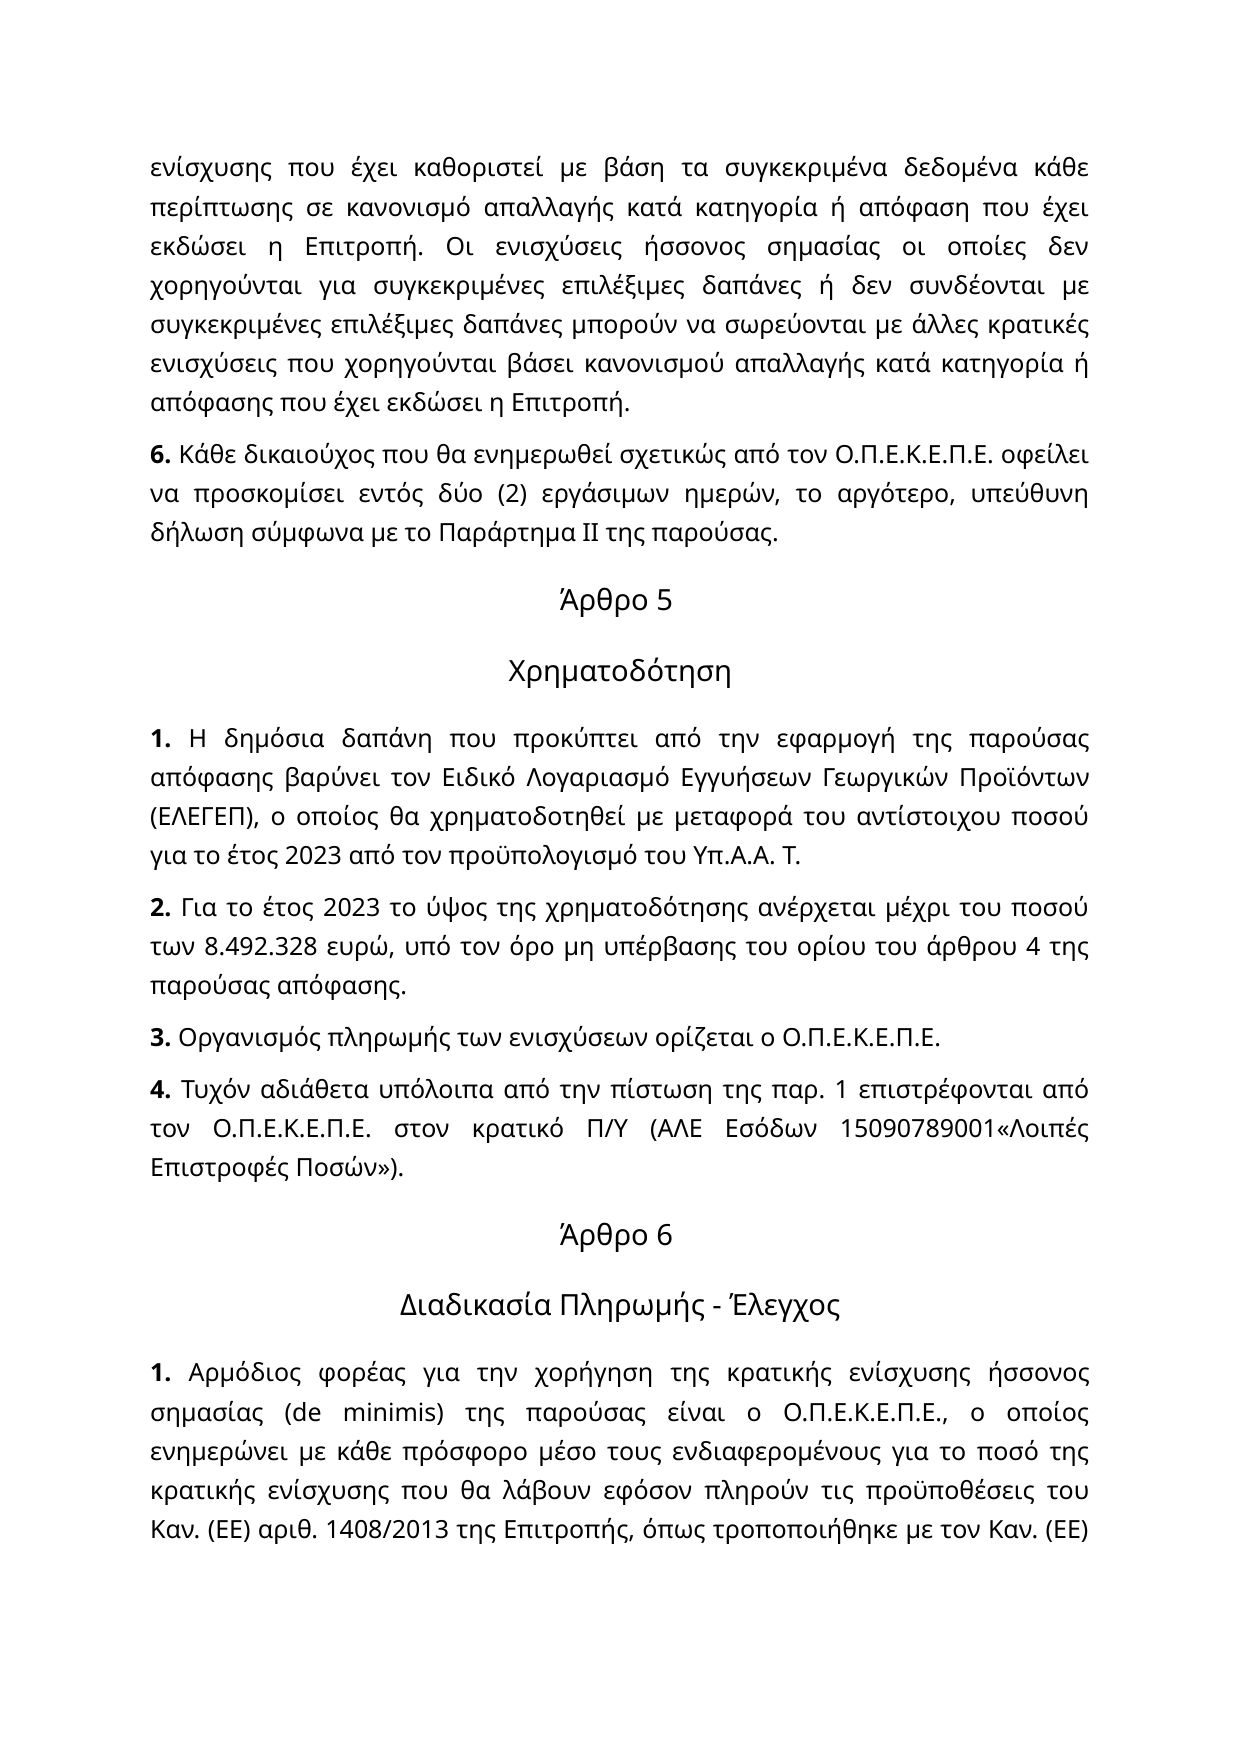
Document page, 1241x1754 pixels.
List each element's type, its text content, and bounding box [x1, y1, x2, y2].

text 4. Τυχόν αδιάθετα υπόλοιπα από την πίστωση της παρ. 1 επιστρέφονται από τον Ο.Π.Ε.Κ.Ε.Π.Ε. στον κρατικό Π/Υ (ΑΛΕ Εσόδων 15090789001«Λοιπές Επιστροφές Ποσών»). [150, 1071, 1090, 1184]
subtitle Διαδικασία Πληρωμής - Έλεγχος [150, 1284, 1090, 1324]
text 1. Η δημόσια δαπάνη που προκύπτει από την εφαρμογή της παρούσας απόφασης βαρύνει τον Ειδικό Λογαριασμό Εγγυήσεων Γεωργικών Προϊόντων (ΕΛΕΓΕΠ), ο οποίος θα χρηματοδοτηθεί με μεταφορά του αντίστοιχου ποσού για το έτος 2023 από τον προϋπολογισμό του Υπ.Α.Α. Τ. [150, 720, 1090, 872]
text 3. Οργανισμός πληρωμής των ενισχύσεων ορίζεται ο Ο.Π.Ε.Κ.Ε.Π.Ε. [150, 1019, 1090, 1054]
subtitle Άρθρο 6 [150, 1214, 1090, 1253]
subtitle Χρηματοδότηση [150, 650, 1090, 689]
subtitle Άρθρο 5 [150, 579, 1090, 619]
text 6. Κάθε δικαιούχος που θα ενημερωθεί σχετικώς από τον Ο.Π.Ε.Κ.Ε.Π.Ε. οφείλει να προσκομίσει εντός δύο (2) εργάσιμων ημερών, το αργότερο, υπεύθυνη δήλωση σύμφωνα με το Παράρτημα ΙΙ της παρούσας. [150, 437, 1090, 549]
text 1. Αρμόδιος φορέας για την χορήγηση της κρατικής ενίσχυσης ήσσονος σημασίας (de minimis) της παρούσας είναι ο Ο.Π.Ε.Κ.Ε.Π.Ε., ο οποίος ενημερώνει με κάθε πρόσφορο μέσο τους ενδιαφερομένους για το ποσό της κρατικής ενίσχυσης που θα λάβουν εφόσον πληρούν τις προϋποθέσεις του Καν. (ΕΕ) αριθ. 1408/2013 της Επιτροπής, όπως τροποποιήθηκε με τον Καν. (ΕΕ) [150, 1355, 1090, 1546]
text ενίσχυσης που έχει καθοριστεί με βάση τα συγκεκριμένα δεδομένα κάθε περίπτωσης σε κανονισμό απαλλαγής κατά κατηγορία ή απόφαση που έχει εκδώσει η Επιτροπή. Οι ενισχύσεις ήσσονος σημασίας οι οποίες δεν χορηγούνται για συγκεκριμένες επιλέξιμες δαπάνες ή δεν συνδέονται με συγκεκριμένες επιλέξιμες δαπάνες μπορούν να σωρεύονται με άλλες κρατικές ενισχύσεις που χορηγούνται βάσει κανονισμού απαλλαγής κατά κατηγορία ή απόφασης που έχει εκδώσει η Επιτροπή. [150, 150, 1090, 419]
text 2. Για το έτος 2023 το ύψος της χρηματοδότησης ανέρχεται μέχρι του ποσού των 8.492.328 ευρώ, υπό τον όρο μη υπέρβασης του ορίου του άρθρου 4 της παρούσας απόφασης. [150, 889, 1090, 1002]
